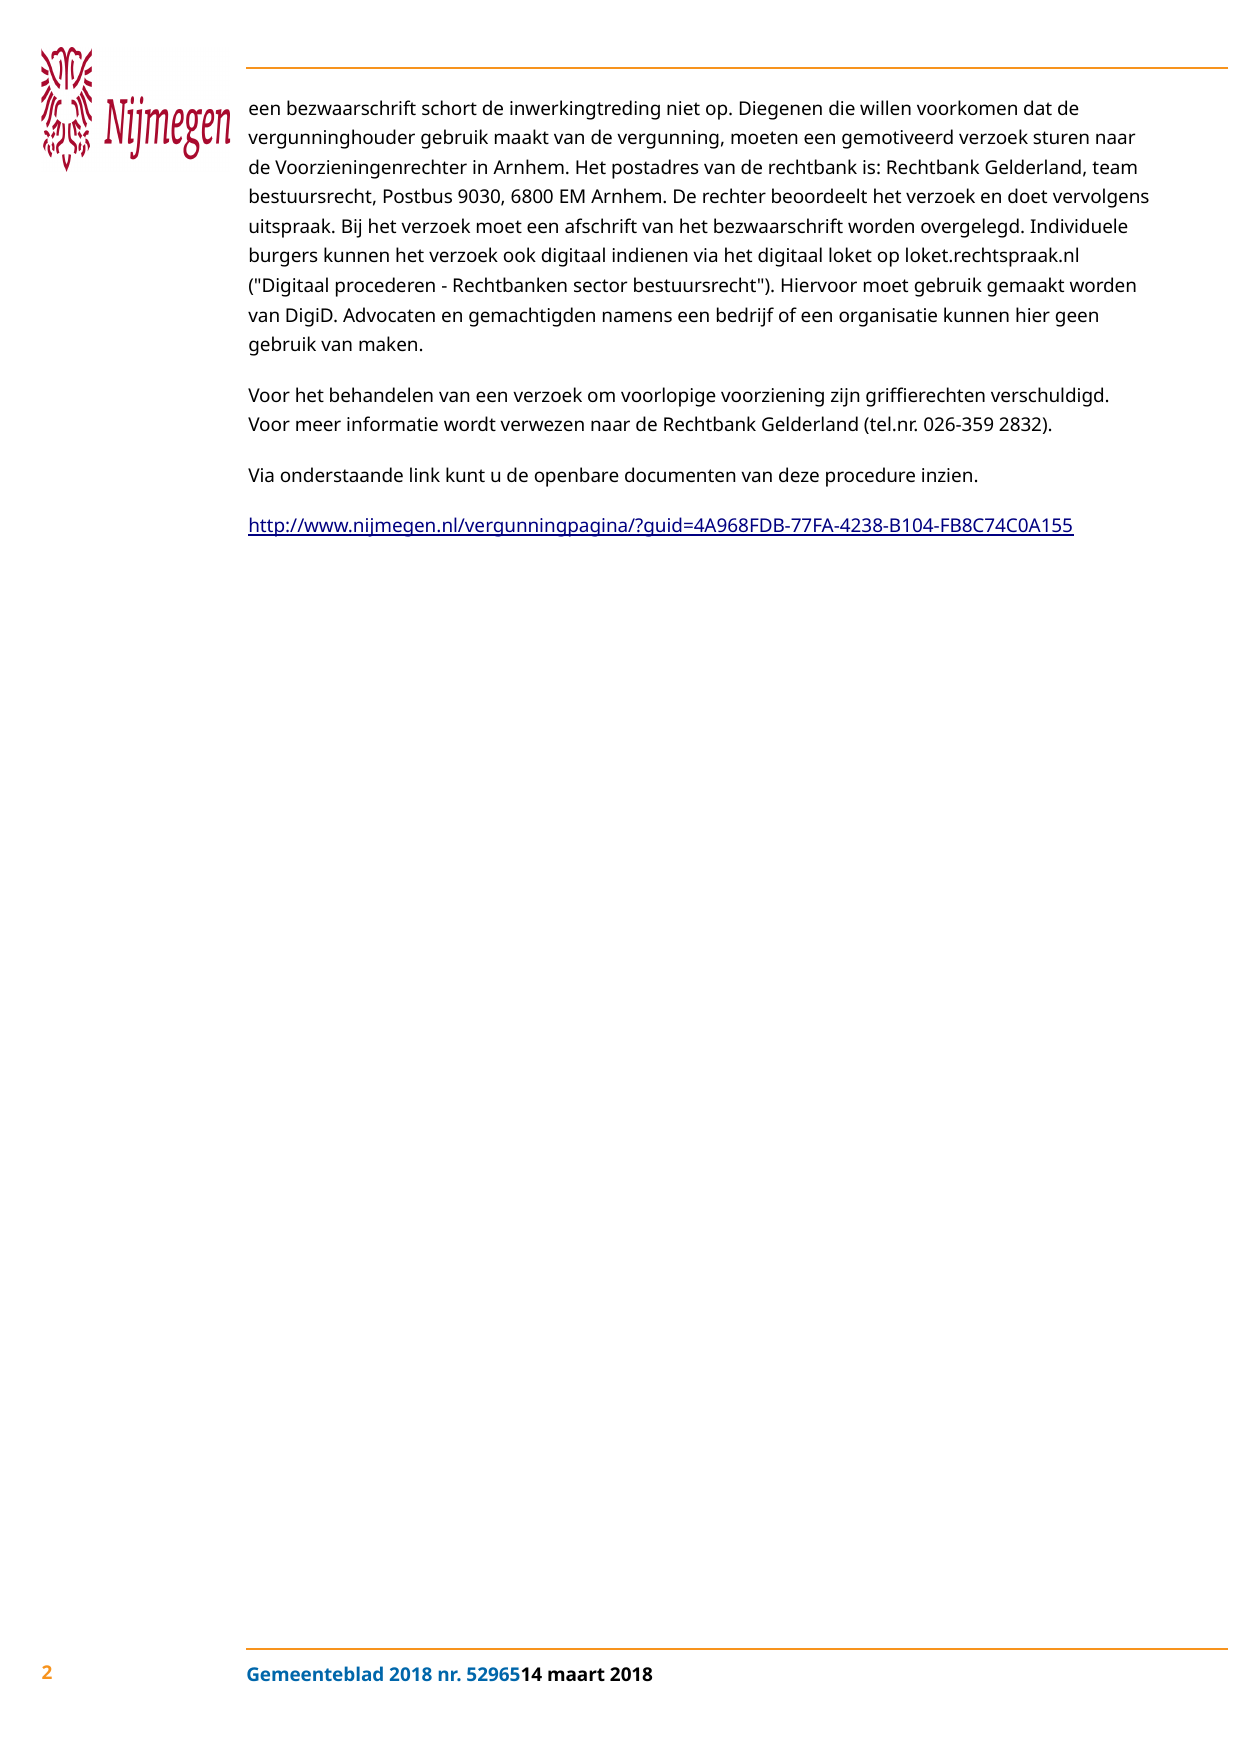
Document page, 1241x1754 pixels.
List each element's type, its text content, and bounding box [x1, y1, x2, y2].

text een bezwaarschrift schort de inwerkingtreding niet op. Diegenen die willen voorkomen dat de vergunninghouder gebruik maakt van de vergunning, moeten een gemotiveerd verzoek sturen naar de Voorzieningenrechter in Arnhem. Het postadres van de rechtbank is: Rechtbank Gelderland, team bestuursrecht, Postbus 9030, 6800 EM Arnhem. De rechter beoordeelt het verzoek en doet vervolgens uitspraak. Bij het verzoek moet een afschrift van het bezwaarschrift worden overgelegd. Individuele burgers kunnen het verzoek ook digitaal indienen via het digitaal loket op loket.rechtspraak.nl ("Digitaal procederen - Rechtbanken sector bestuursrecht"). Hiervoor moet gebruik gemaakt worden van DigiD. Advocaten en gemachtigden namens een bedrijf of een organisatie kunnen hier geen gebruik van maken. [248, 95, 1152, 357]
text http://www.nijmegen.nl/vergunningpagina/?guid=4A968FDB-77FA-4238-B104-FB8C74C0A155 [248, 512, 1152, 538]
text Via onderstaande link kunt u de openbare documenten van deze procedure inzien. [248, 462, 1152, 488]
picture [41, 47, 231, 172]
text Voor het behandelen van een verzoek om voorlopige voorziening zijn griffierechten verschuldigd. Voor meer informatie wordt verwezen naar de Rechtbank Gelderland (tel.nr. 026-359 2832). [248, 382, 1152, 437]
